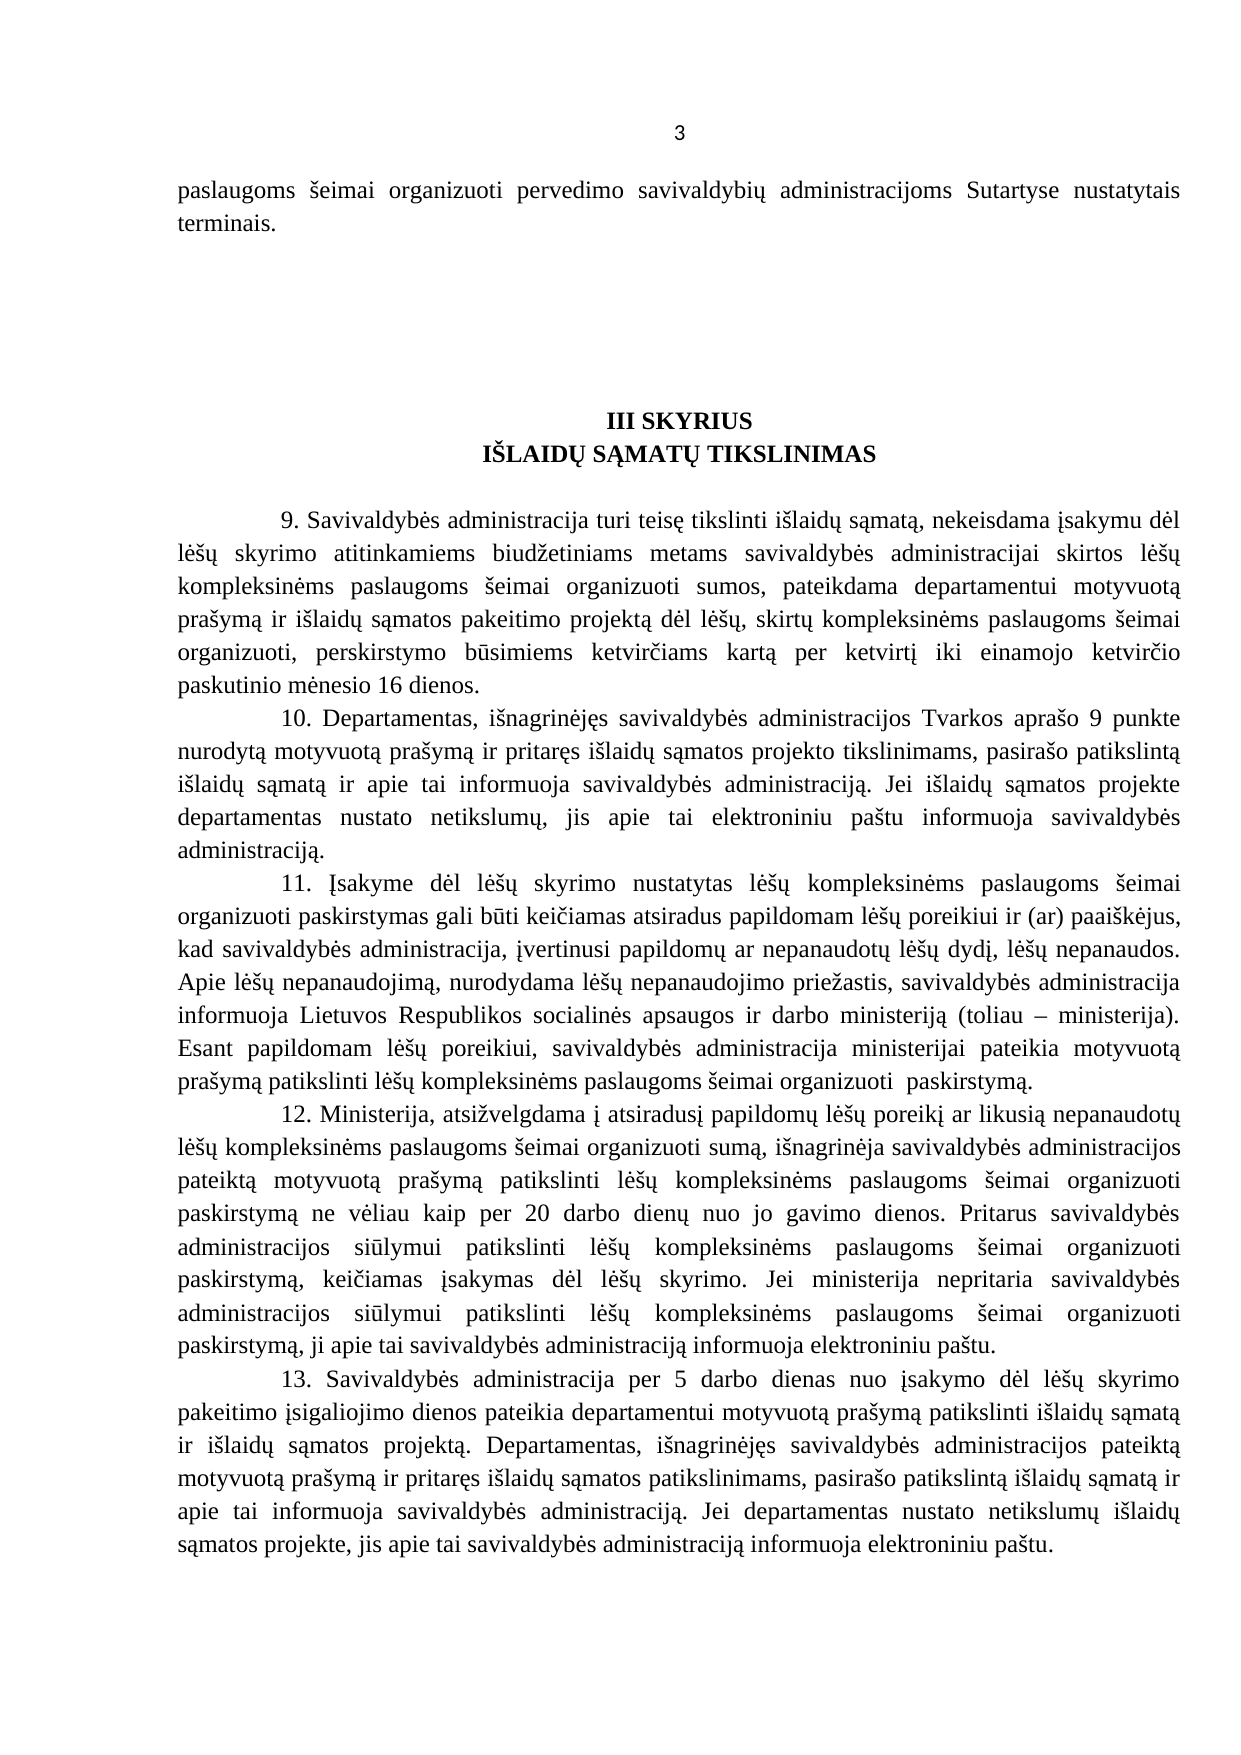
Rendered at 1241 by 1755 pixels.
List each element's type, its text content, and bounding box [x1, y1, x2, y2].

text 13. Savivaldybės administracija per 5 darbo dienas nuo įsakymo dėl lėšų skyrimo pakeitimo įsigaliojimo dienos pateikia departamentui motyvuotą prašymą patikslinti išlaidų sąmatą ir išlaidų sąmatos projektą. Departamentas, išnagrinėjęs savivaldybės administracijos pateiktą motyvuotą prašymą ir pritaręs išlaidų sąmatos patikslinimams, pasirašo patikslintą išlaidų sąmatą ir apie tai informuoja savivaldybės administraciją. Jei departamentas nustato netikslumų išlaidų sąmatos projekte, jis apie tai savivaldybės administraciją informuoja elektroniniu paštu. [177, 1364, 1181, 1557]
text 12. Ministerija, atsižvelgdama į atsiradusį papildomų lėšų poreikį ar likusią nepanaudotų lėšų kompleksinėms paslaugoms šeimai organizuoti sumą, išnagrinėja savivaldybės administracijos pateiktą motyvuotą prašymą patikslinti lėšų kompleksinėms paslaugoms šeimai organizuoti paskirstymą ne vėliau kaip per 20 darbo dienų nuo jo gavimo dienos. Pritarus savivaldybės administracijos siūlymui patikslinti lėšų kompleksinėms paslaugoms šeimai organizuoti paskirstymą, keičiamas įsakymas dėl lėšų skyrimo. Jei ministerija nepritaria savivaldybės administracijos siūlymui patikslinti lėšų kompleksinėms paslaugoms šeimai organizuoti paskirstymą, ji apie tai savivaldybės administraciją informuoja elektroniniu paštu. [177, 1099, 1181, 1359]
text IŠLAIDŲ SĄMATŲ TIKSLINIMAS [177, 439, 1181, 468]
text III SKYRIUS [177, 406, 1181, 435]
text 10. Departamentas, išnagrinėjęs savivaldybės administracijos Tvarkos aprašo 9 punkte nurodytą motyvuotą prašymą ir pritaręs išlaidų sąmatos projekto tikslinimams, pasirašo patikslintą išlaidų sąmatą ir apie tai informuoja savivaldybės administraciją. Jei išlaidų sąmatos projekte departamentas nustato netikslumų, jis apie tai elektroniniu paštu informuoja savivaldybės administraciją. [177, 703, 1181, 864]
text 11. Įsakyme dėl lėšų skyrimo nustatytas lėšų kompleksinėms paslaugoms šeimai organizuoti paskirstymas gali būti keičiamas atsiradus papildomam lėšų poreikiui ir (ar) paaiškėjus, kad savivaldybės administracija, įvertinusi papildomų ar nepanaudotų lėšų dydį, lėšų nepanaudos. Apie lėšų nepanaudojimą, nurodydama lėšų nepanaudojimo priežastis, savivaldybės administracija informuoja Lietuvos Respublikos socialinės apsaugos ir darbo ministeriją (toliau – ministerija). Esant papildomam lėšų poreikiui, savivaldybės administracija ministerijai pateikia motyvuotą prašymą patikslinti lėšų kompleksinėms paslaugoms šeimai organizuoti paskirstymą. [177, 868, 1181, 1095]
text paslaugoms šeimai organizuoti pervedimo savivaldybių administracijoms Sutartyse nustatytais terminais. [177, 175, 1181, 237]
text 9. Savivaldybės administracija turi teisę tikslinti išlaidų sąmatą, nekeisdama įsakymu dėl lėšų skyrimo atitinkamiems biudžetiniams metams savivaldybės administracijai skirtos lėšų kompleksinėms paslaugoms šeimai organizuoti sumos, pateikdama departamentui motyvuotą prašymą ir išlaidų sąmatos pakeitimo projektą dėl lėšų, skirtų kompleksinėms paslaugoms šeimai organizuoti, perskirstymo būsimiems ketvirčiams kartą per ketvirtį iki einamojo ketvirčio paskutinio mėnesio 16 dienos. [177, 505, 1181, 699]
